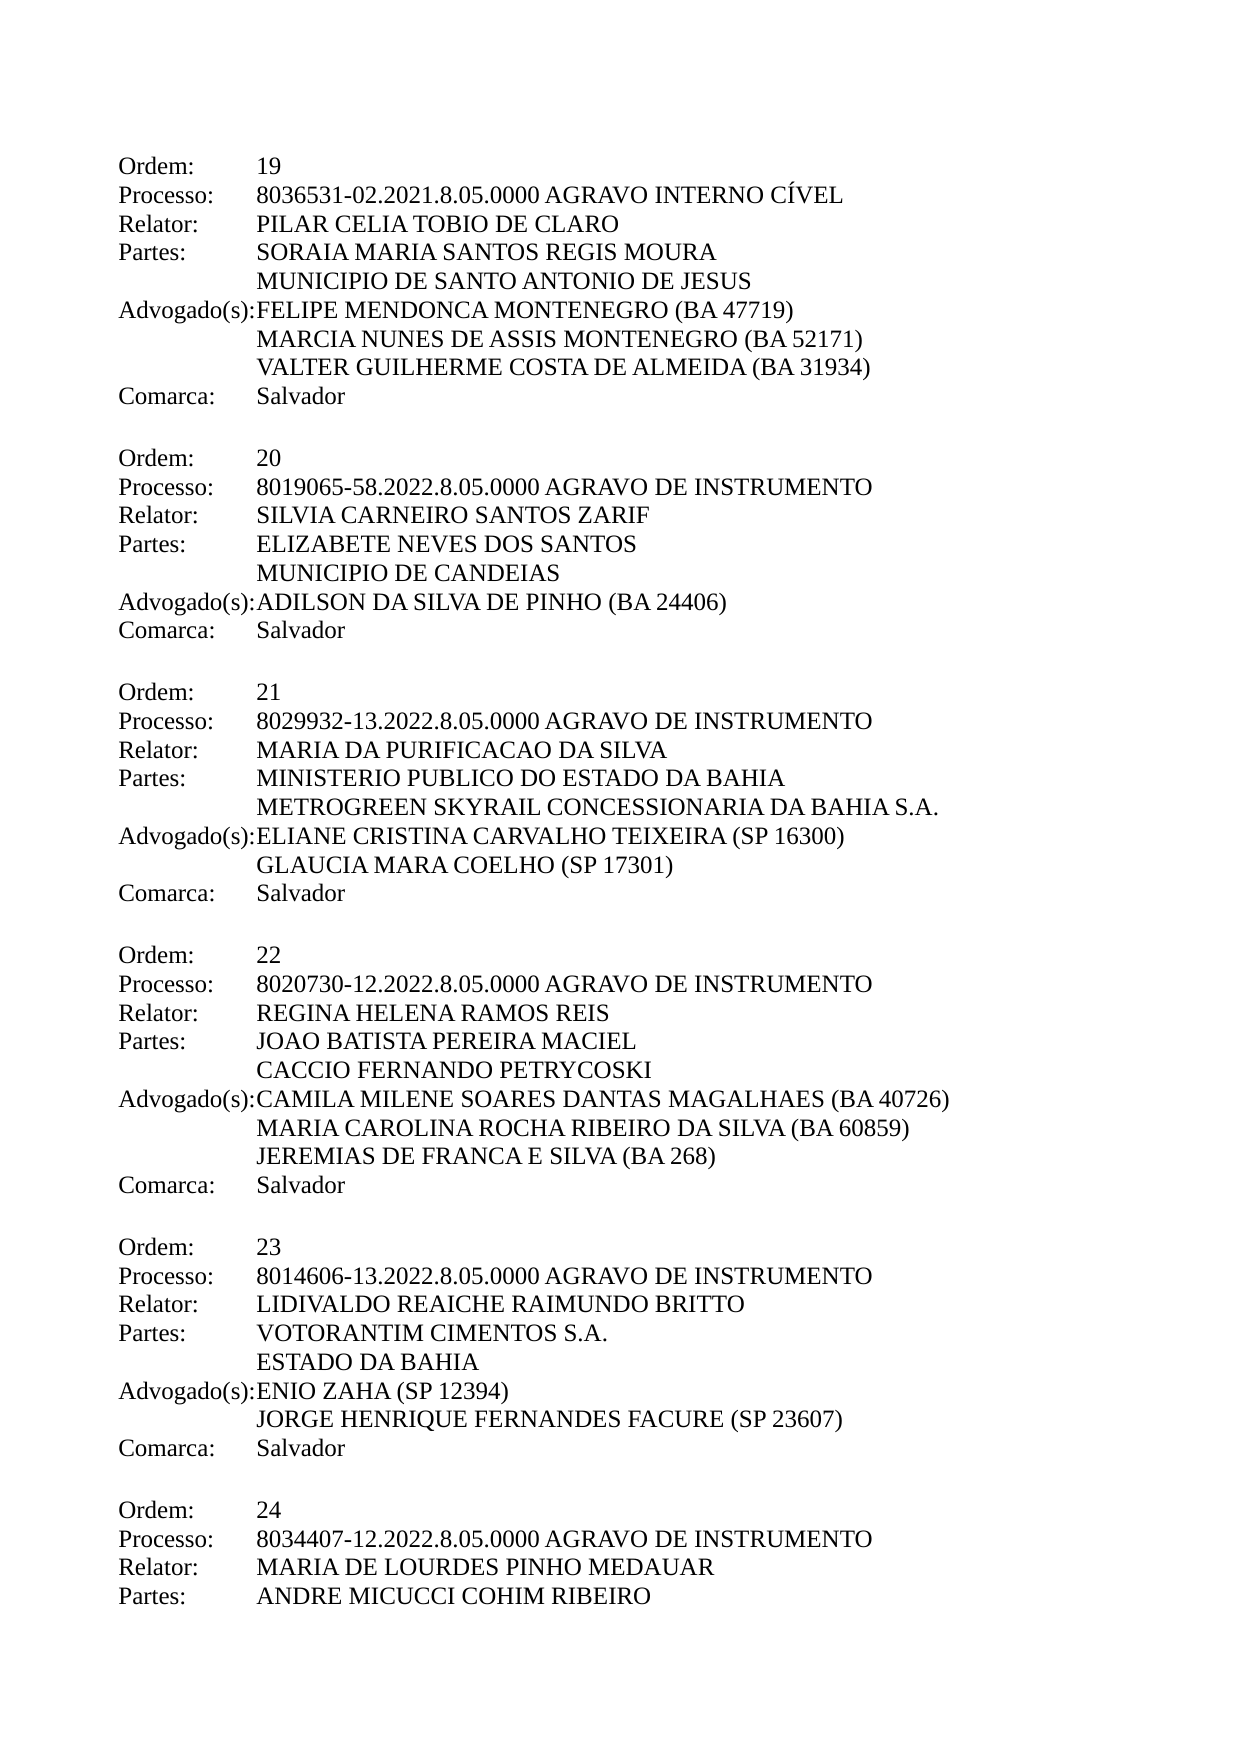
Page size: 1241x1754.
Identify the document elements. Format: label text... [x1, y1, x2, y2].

table_cell MINISTERIO PUBLICO DO ESTADO DA BAHIA [256, 764, 949, 792]
table_header Ordem: [118, 677, 256, 706]
table_cell Comarca: [118, 879, 256, 907]
table_header 19 [256, 151, 880, 180]
table_header 23 [256, 1232, 877, 1261]
table_cell [118, 1141, 256, 1170]
table_cell FELIPE MENDONCA MONTENEGRO (BA 47719) [256, 295, 880, 324]
table_cell [118, 1055, 256, 1084]
table_cell VOTORANTIM CIMENTOS S.A. [256, 1318, 877, 1347]
table_cell [118, 850, 256, 878]
table_cell ENIO ZAHA (SP 12394) [256, 1376, 877, 1404]
table_cell Advogado(s): [118, 295, 256, 324]
table_cell GLAUCIA MARA COELHO (SP 17301) [256, 850, 949, 878]
table_cell JORGE HENRIQUE FERNANDES FACURE (SP 23607) [256, 1405, 877, 1433]
table_cell Relator: [118, 1290, 256, 1318]
table_cell 8020730-12.2022.8.05.0000 AGRAVO DE INSTRUMENTO [256, 969, 956, 998]
table_cell 8029932-13.2022.8.05.0000 AGRAVO DE INSTRUMENTO [256, 706, 949, 735]
table_cell MARIA CAROLINA ROCHA RIBEIRO DA SILVA (BA 60859) [256, 1113, 956, 1141]
table_cell Comarca: [118, 1433, 256, 1462]
table_cell Processo: [118, 706, 256, 735]
table_cell Advogado(s): [118, 1084, 256, 1113]
table_cell Comarca: [118, 1170, 256, 1199]
table_cell Comarca: [118, 615, 256, 644]
table_cell Advogado(s): [118, 1376, 256, 1404]
table_header Ordem: [118, 940, 256, 969]
table_cell ESTADO DA BAHIA [256, 1347, 877, 1376]
table_cell MUNICIPIO DE SANTO ANTONIO DE JESUS [256, 266, 880, 295]
table_cell JOAO BATISTA PEREIRA MACIEL [256, 1026, 956, 1055]
table_cell SORAIA MARIA SANTOS REGIS MOURA [256, 238, 880, 266]
table_cell MARIA DA PURIFICACAO DA SILVA [256, 735, 949, 763]
table_cell SILVIA CARNEIRO SANTOS ZARIF [256, 500, 877, 529]
table_cell Advogado(s): [118, 821, 256, 850]
table_cell Salvador [256, 615, 877, 644]
table_cell Salvador [256, 381, 880, 410]
table_cell Relator: [118, 735, 256, 763]
table_cell Partes: [118, 529, 256, 558]
table_cell Processo: [118, 472, 256, 500]
table_cell METROGREEN SKYRAIL CONCESSIONARIA DA BAHIA S.A. [256, 792, 949, 821]
table_header 24 [256, 1495, 905, 1524]
table_cell Partes: [118, 238, 256, 266]
table_header Ordem: [118, 1495, 256, 1524]
table_cell 8036531-02.2021.8.05.0000 AGRAVO INTERNO CÍVEL [256, 180, 880, 209]
table_header Ordem: [118, 443, 256, 472]
table_cell JEREMIAS DE FRANCA E SILVA (BA 268) [256, 1141, 956, 1170]
table_header 22 [256, 940, 956, 969]
table_cell MARIA DE LOURDES PINHO MEDAUAR [256, 1553, 905, 1581]
table_cell 8014606-13.2022.8.05.0000 AGRAVO DE INSTRUMENTO [256, 1261, 877, 1289]
table_cell ELIANE CRISTINA CARVALHO TEIXEIRA (SP 16300) [256, 821, 949, 850]
table_cell 8019065-58.2022.8.05.0000 AGRAVO DE INSTRUMENTO [256, 472, 877, 500]
table_cell PILAR CELIA TOBIO DE CLARO [256, 209, 880, 237]
table_cell Processo: [118, 1524, 256, 1552]
table_header 21 [256, 677, 949, 706]
table_cell CACCIO FERNANDO PETRYCOSKI [256, 1055, 956, 1084]
table_header Ordem: [118, 1232, 256, 1261]
table_cell REGINA HELENA RAMOS REIS [256, 998, 956, 1026]
table_cell Processo: [118, 969, 256, 998]
table_cell MUNICIPIO DE CANDEIAS [256, 558, 877, 587]
table_cell Relator: [118, 209, 256, 237]
table_cell [118, 324, 256, 352]
table_cell [118, 266, 256, 295]
table_cell Processo: [118, 180, 256, 209]
table_header Ordem: [118, 151, 256, 180]
table_cell MARCIA NUNES DE ASSIS MONTENEGRO (BA 52171) [256, 324, 880, 352]
table_cell Partes: [118, 1318, 256, 1347]
table_cell [118, 1405, 256, 1433]
table_cell CAMILA MILENE SOARES DANTAS MAGALHAES (BA 40726) [256, 1084, 956, 1113]
table_cell ANDRE MICUCCI COHIM RIBEIRO [256, 1581, 905, 1610]
table_cell Salvador [256, 1170, 956, 1199]
table_cell [118, 1113, 256, 1141]
table_cell Comarca: [118, 381, 256, 410]
table_cell [118, 353, 256, 381]
table_cell [118, 558, 256, 587]
table_cell Relator: [118, 1553, 256, 1581]
table_cell Relator: [118, 998, 256, 1026]
table_cell Relator: [118, 500, 256, 529]
table_cell Partes: [118, 1026, 256, 1055]
table_cell LIDIVALDO REAICHE RAIMUNDO BRITTO [256, 1290, 877, 1318]
table_cell [118, 1347, 256, 1376]
table_cell Salvador [256, 1433, 877, 1462]
table_cell [118, 792, 256, 821]
table_cell VALTER GUILHERME COSTA DE ALMEIDA (BA 31934) [256, 353, 880, 381]
table_cell ADILSON DA SILVA DE PINHO (BA 24406) [256, 587, 877, 615]
table_cell Processo: [118, 1261, 256, 1289]
table_header 20 [256, 443, 877, 472]
table_cell Partes: [118, 764, 256, 792]
table_cell 8034407-12.2022.8.05.0000 AGRAVO DE INSTRUMENTO [256, 1524, 905, 1552]
table_cell Salvador [256, 879, 949, 907]
table_cell ELIZABETE NEVES DOS SANTOS [256, 529, 877, 558]
table_cell Partes: [118, 1581, 256, 1610]
table_cell Advogado(s): [118, 587, 256, 615]
